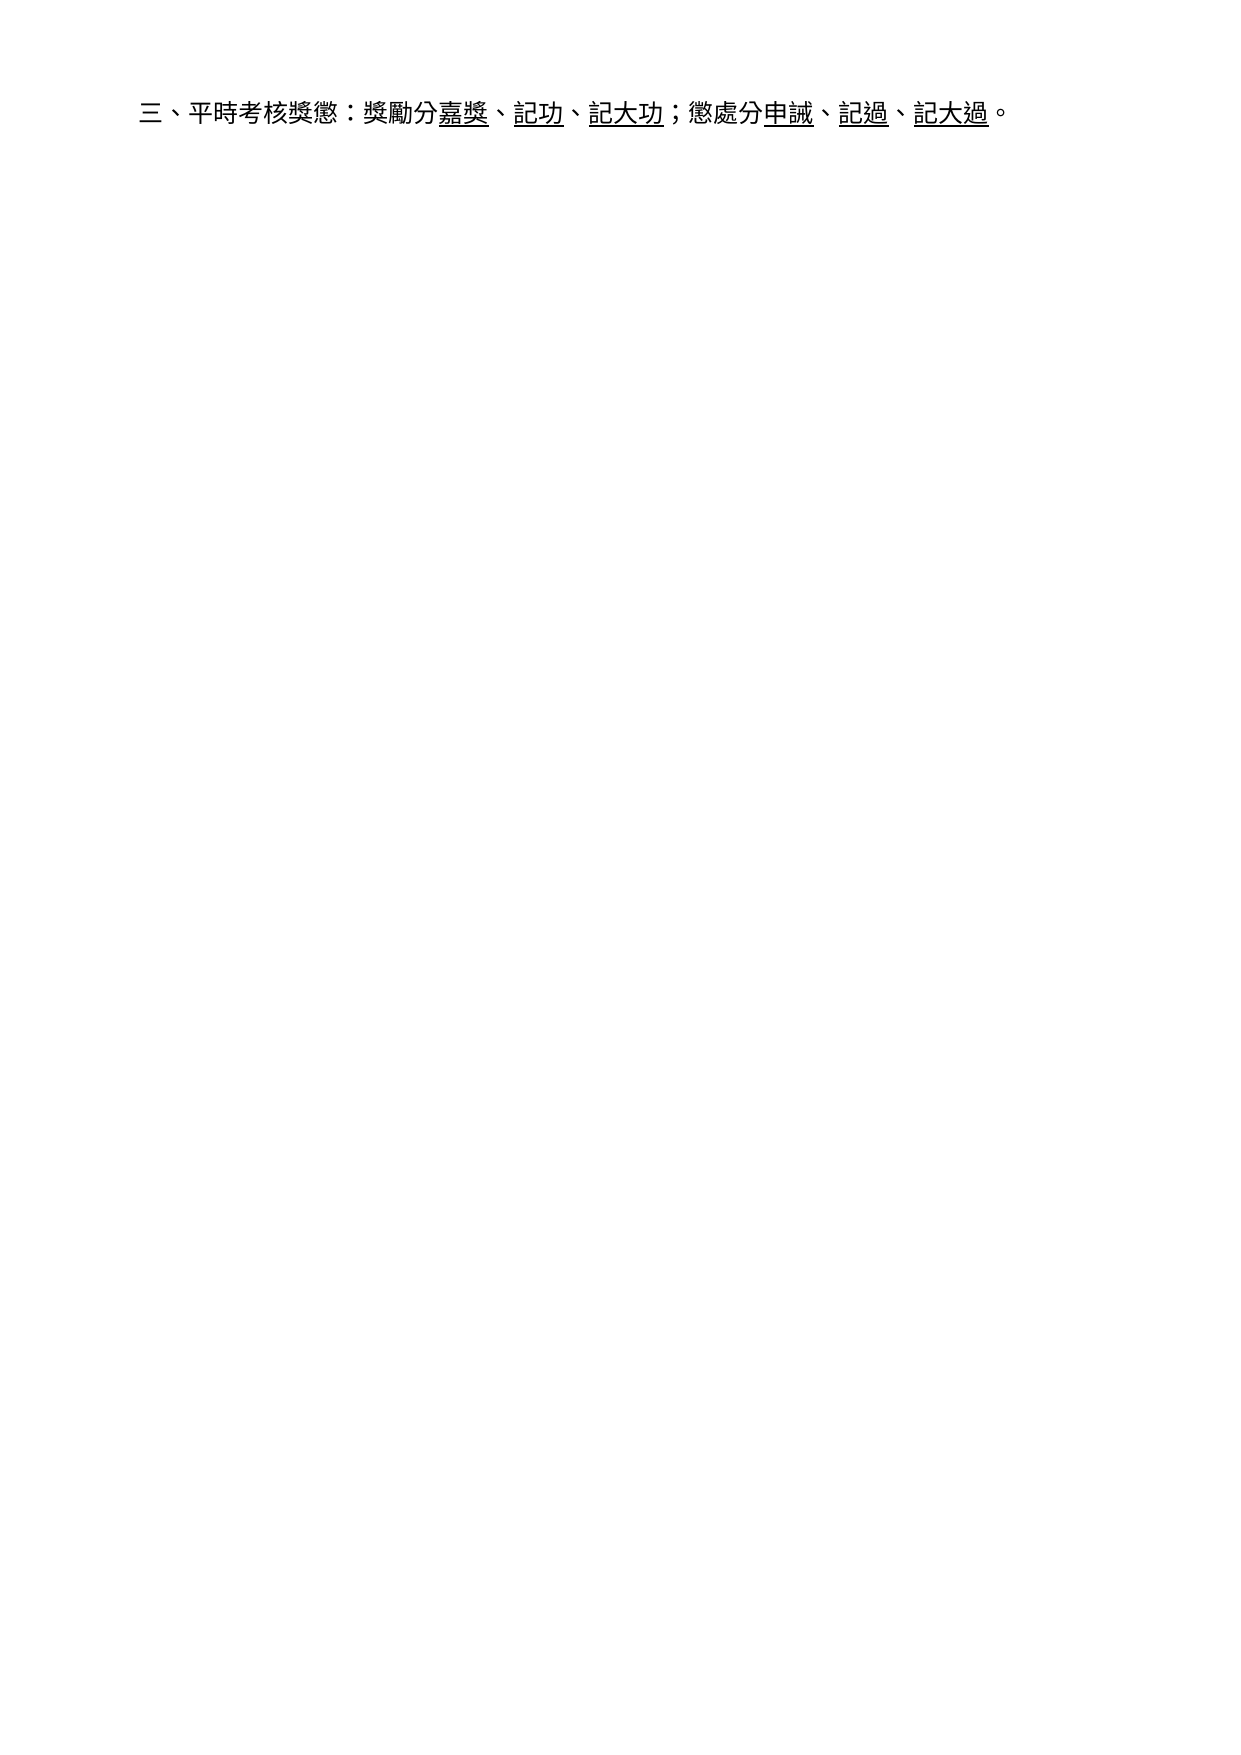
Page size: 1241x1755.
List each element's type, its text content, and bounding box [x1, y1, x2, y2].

text 三、平時考核獎懲：獎勵分嘉獎、記功、記大功；懲處分申誡、記過、記大過。 [139, 70, 1152, 133]
